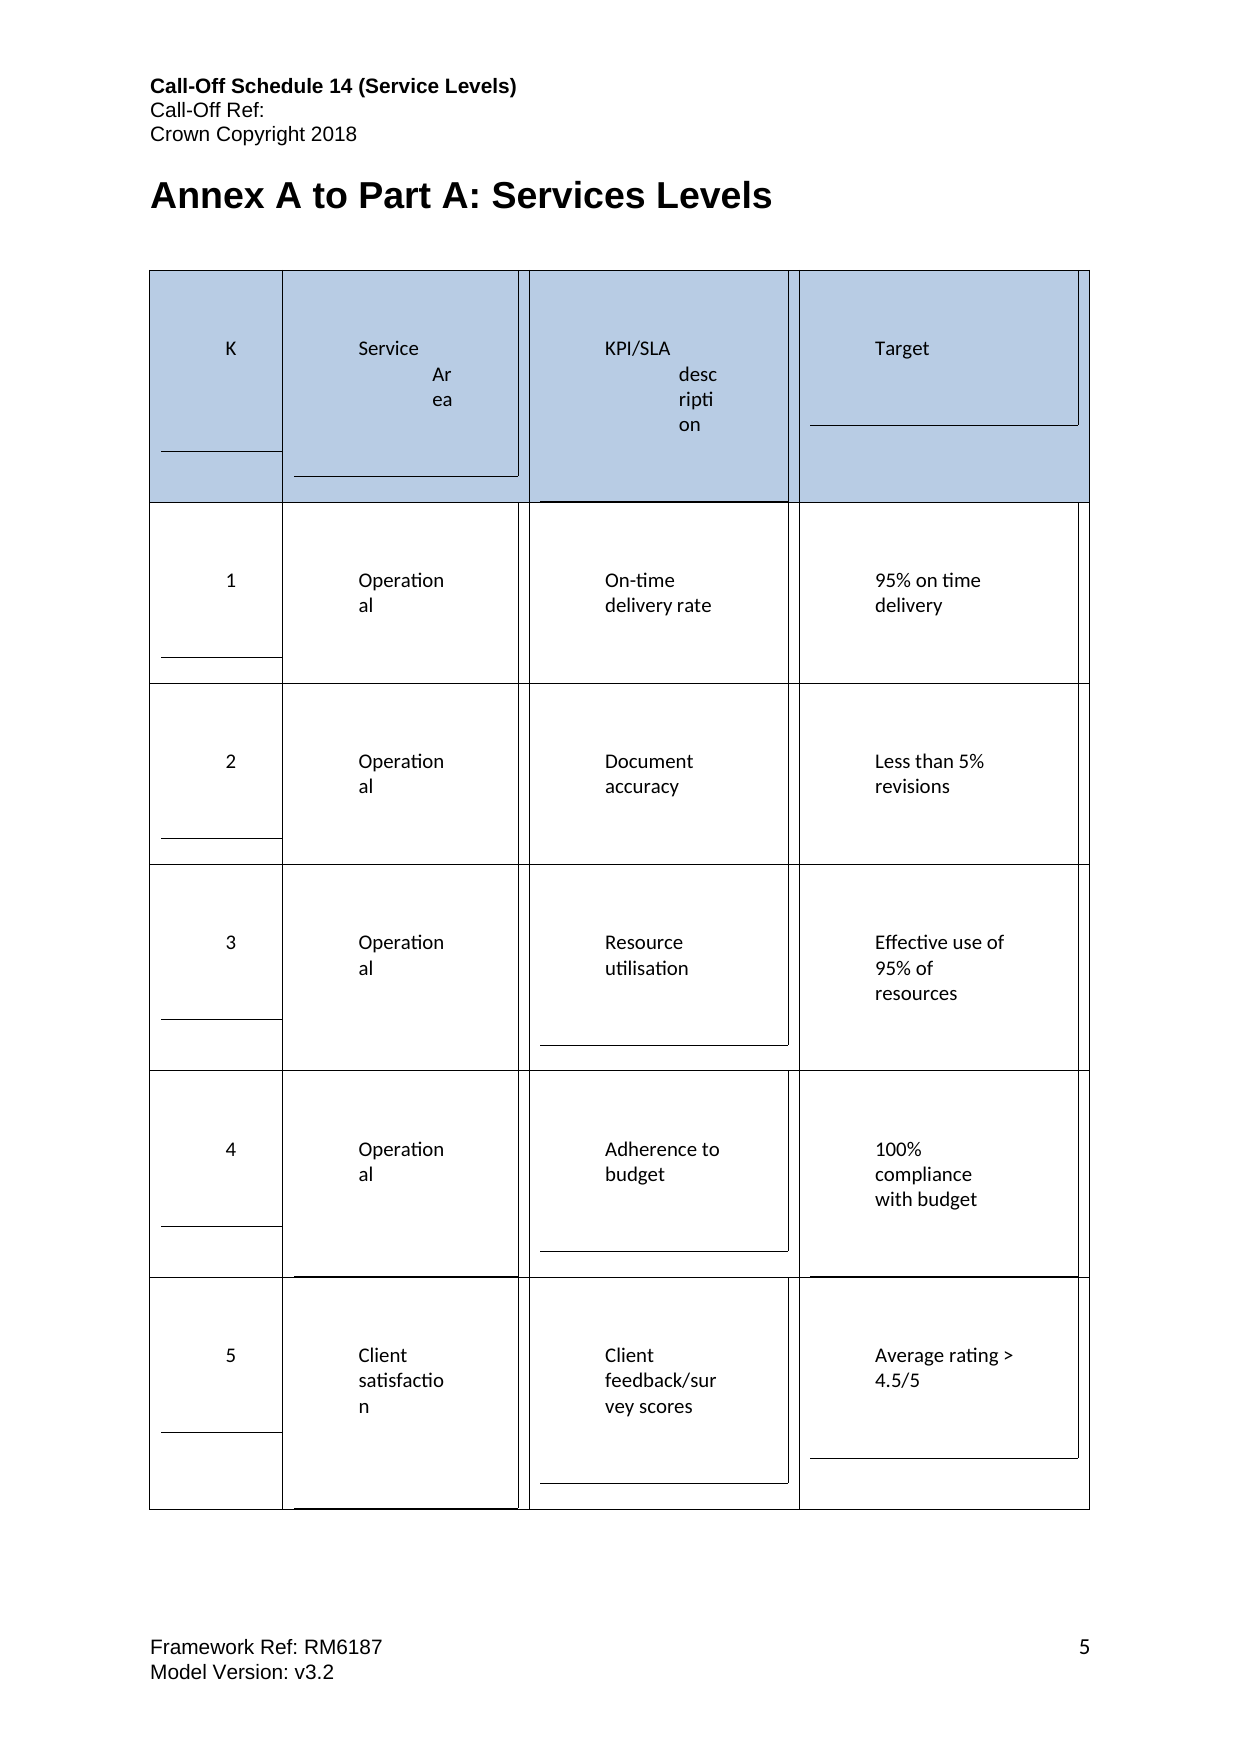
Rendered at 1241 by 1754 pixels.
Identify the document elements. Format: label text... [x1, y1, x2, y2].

table_header KPI/SLA [150, 271, 282, 502]
subtitle Annex A to Part A: Services Levels [150, 174, 1090, 217]
table_cell Effective use of 95% of resources [800, 865, 1078, 1070]
table_cell 2 [150, 684, 282, 864]
table_cell [789, 503, 799, 683]
table_cell 100% compliance with budget [800, 1071, 1078, 1277]
table_header [789, 271, 799, 502]
table_cell Client feedback/survey scores [530, 1278, 799, 1508]
table_cell Operational [283, 1071, 518, 1277]
table_cell [519, 684, 529, 864]
table_cell Client satisfaction [283, 1278, 518, 1508]
table_cell Document accuracy [530, 684, 788, 864]
table_cell On-time delivery rate [530, 503, 788, 683]
table_cell 4 [150, 1071, 282, 1277]
table_cell [519, 865, 529, 1070]
table_cell Resource utilisation [530, 865, 799, 1070]
table_cell [1079, 1071, 1089, 1277]
table_header Target [800, 271, 1089, 502]
table_cell [519, 503, 529, 683]
table_cell Operational [283, 503, 518, 683]
table_cell 1 [150, 503, 282, 683]
table_cell [519, 1278, 529, 1508]
table_header Service Area [283, 271, 529, 502]
table_cell [1079, 684, 1089, 864]
table_cell Operational [283, 865, 518, 1070]
table_cell [1079, 865, 1089, 1070]
table_cell Average rating > 4.5/5 [800, 1278, 1089, 1508]
table_cell 5 [150, 1278, 282, 1508]
table_header KPI/SLA description [530, 271, 788, 502]
table_cell 95% on time delivery [800, 503, 1078, 683]
table_cell 3 [150, 865, 282, 1070]
table_cell Adherence to budget [530, 1071, 799, 1277]
table_cell Less than 5% revisions [800, 684, 1078, 864]
table_cell [1079, 503, 1089, 683]
table_cell [519, 1071, 529, 1277]
table_cell [789, 684, 799, 864]
table_cell Operational [283, 684, 518, 864]
